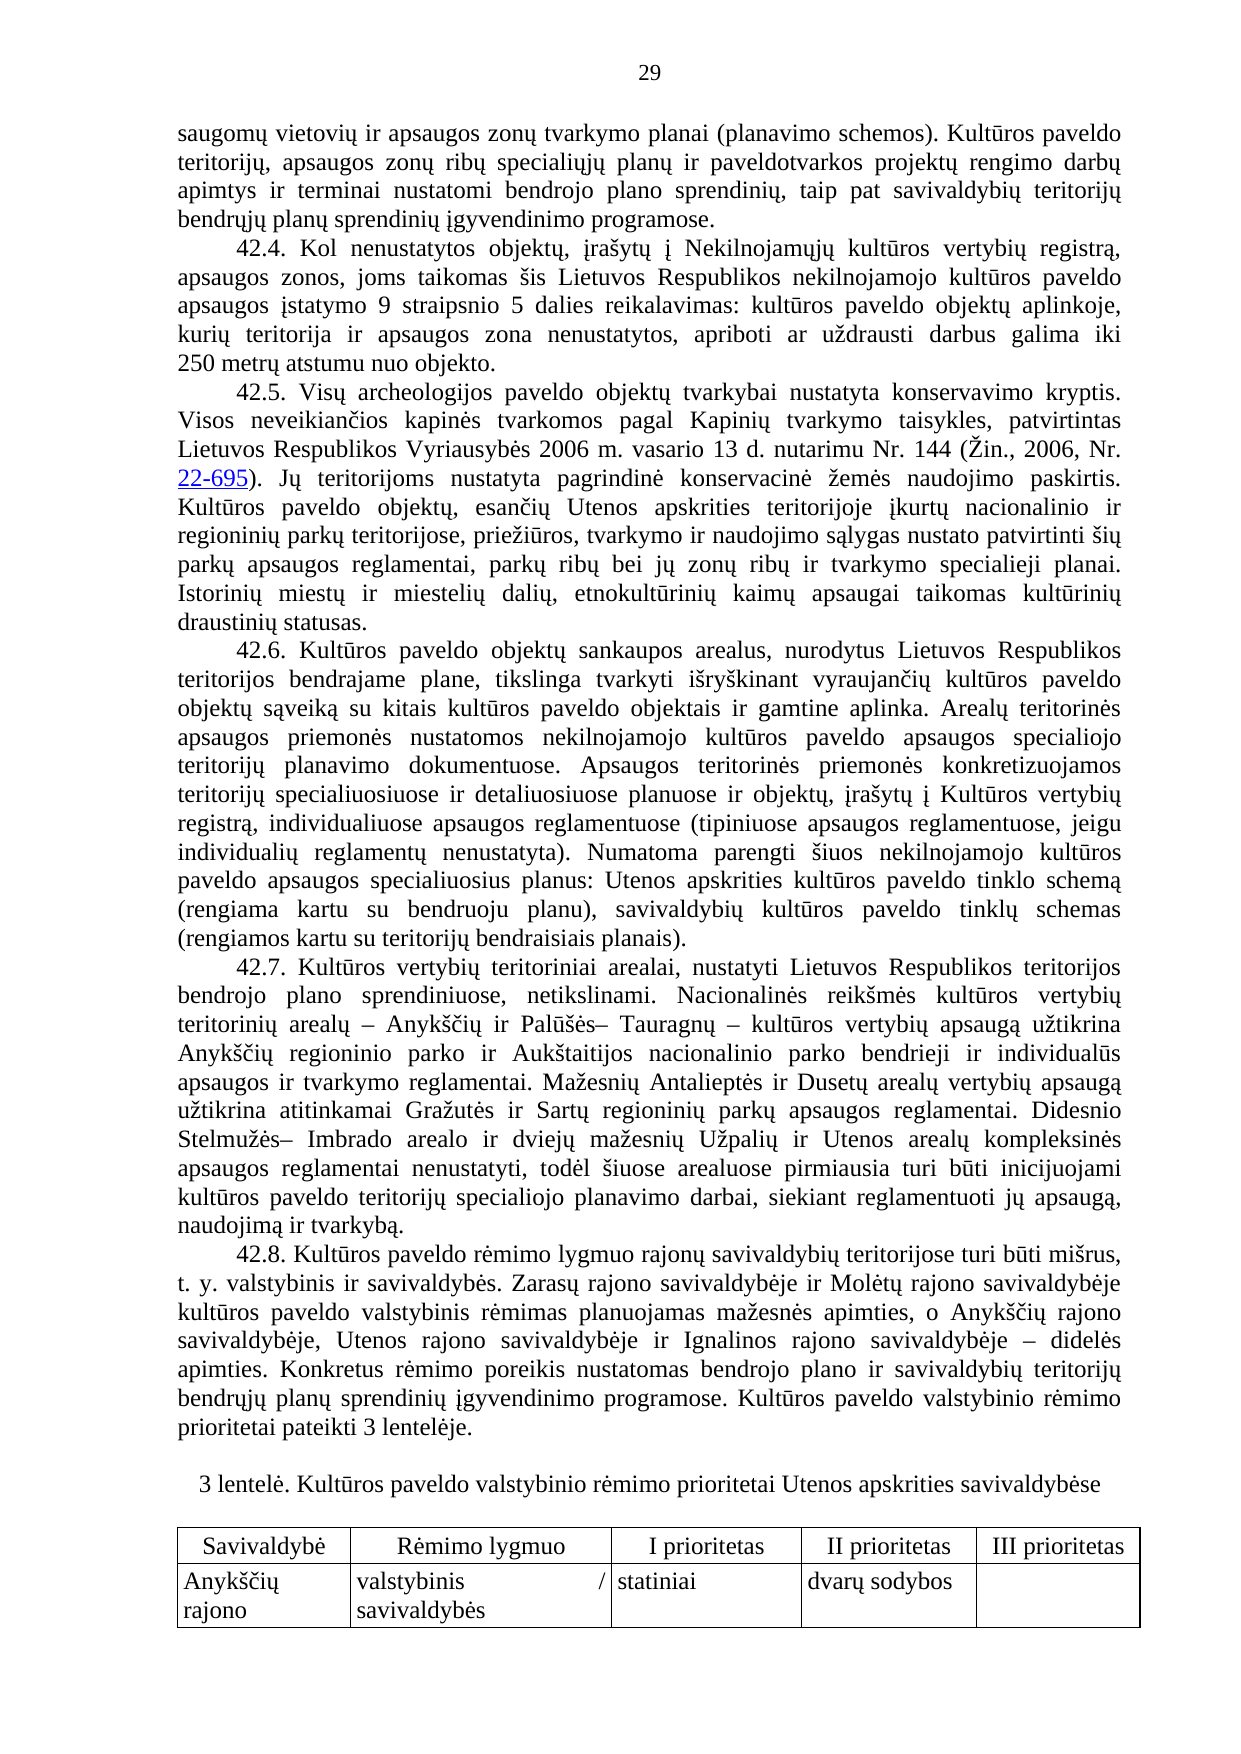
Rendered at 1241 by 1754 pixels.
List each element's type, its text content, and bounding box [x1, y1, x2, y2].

table_cell dvarų sodybos [802, 1564, 976, 1627]
table_cell valstybinis / savivaldybės [351, 1564, 611, 1627]
text 42.7. Kultūros vertybių teritoriniai arealai, nustatyti Lietuvos Respublikos teritorijos bendrojo plano sprendiniuose, netikslinami. Nacionalinės reikšmės kultūros vertybių teritorinių arealų – Anykščių ir Palūšės– Tauragnų – kultūros vertybių apsaugą užtikrina Anykščių regioninio parko ir Aukštaitijos nacionalinio parko bendrieji ir individualūs apsaugos ir tvarkymo reglamentai. Mažesnių Antalieptės ir Dusetų arealų vertybių apsaugą užtikrina atitinkamai Gražutės ir Sartų regioninių parkų apsaugos reglamentai. Didesnio Stelmužės– Imbrado arealo ir dviejų mažesnių Užpalių ir Utenos arealų kompleksinės apsaugos reglamentai nenustatyti, todėl šiuose arealuose pirmiausia turi būti inicijuojami kultūros paveldo teritorijų specialiojo planavimo darbai, siekiant reglamentuoti jų apsaugą, naudojimą ir tvarkybą. [177, 952, 1122, 1239]
table_cell statiniai [612, 1564, 801, 1627]
text 42.6. Kultūros paveldo objektų sankaupos arealus, nurodytus Lietuvos Respublikos teritorijos bendrajame plane, tikslinga tvarkyti išryškinant vyraujančių kultūros paveldo objektų sąveiką su kitais kultūros paveldo objektais ir gamtine aplinka. Arealų teritorinės apsaugos priemonės nustatomos nekilnojamojo kultūros paveldo apsaugos specialiojo teritorijų planavimo dokumentuose. Apsaugos teritorinės priemonės konkretizuojamos teritorijų specialiuosiuose ir detaliuosiuose planuose ir objektų, įrašytų į Kultūros vertybių registrą, individualiuose apsaugos reglamentuose (tipiniuose apsaugos reglamentuose, jeigu individualių reglamentų nenustatyta). Numatoma parengti šiuos nekilnojamojo kultūros paveldo apsaugos specialiuosius planus: Utenos apskrities kultūros paveldo tinklo schemą (rengiama kartu su bendruoju planu), savivaldybių kultūros paveldo tinklų schemas (rengiamos kartu su teritorijų bendraisiais planais). [177, 636, 1122, 952]
text 42.8. Kultūros paveldo rėmimo lygmuo rajonų savivaldybių teritorijose turi būti mišrus, t. y. valstybinis ir savivaldybės. Zarasų rajono savivaldybėje ir Molėtų rajono savivaldybėje kultūros paveldo valstybinis rėmimas planuojamas mažesnės apimties, o Anykščių rajono savivaldybėje, Utenos rajono savivaldybėje ir Ignalinos rajono savivaldybėje – didelės apimties. Konkretus rėmimo poreikis nustatomas bendrojo plano ir savivaldybių teritorijų bendrųjų planų sprendinių įgyvendinimo programose. Kultūros paveldo valstybinio rėmimo prioritetai pateikti 3 lentelėje. [177, 1239, 1122, 1441]
table_header I prioritetas [612, 1528, 801, 1562]
table_header Savivaldybė [178, 1528, 350, 1562]
table_header Rėmimo lygmuo [351, 1528, 611, 1562]
text 3 lentelė. Kultūros paveldo valstybinio rėmimo prioritetai Utenos apskrities savivaldybėse [177, 1469, 1122, 1498]
table_cell Anykščių rajono [178, 1564, 350, 1627]
table_cell [977, 1564, 1139, 1627]
text 42.4. Kol nenustatytos objektų, įrašytų į Nekilnojamųjų kultūros vertybių registrą, apsaugos zonos, joms taikomas šis Lietuvos Respublikos nekilnojamojo kultūros paveldo apsaugos įstatymo 9 straipsnio 5 dalies reikalavimas: kultūros paveldo objektų aplinkoje, kurių teritorija ir apsaugos zona nenustatytos, apriboti ar uždrausti darbus galima iki 250 metrų atstumu nuo objekto. [177, 233, 1122, 377]
table_header II prioritetas [802, 1528, 976, 1562]
text saugomų vietovių ir apsaugos zonų tvarkymo planai (planavimo schemos). Kultūros paveldo teritorijų, apsaugos zonų ribų specialiųjų planų ir paveldotvarkos projektų rengimo darbų apimtys ir terminai nustatomi bendrojo plano sprendinių, taip pat savivaldybių teritorijų bendrųjų planų sprendinių įgyvendinimo programose. [177, 118, 1122, 233]
table_header III prioritetas [977, 1528, 1139, 1562]
text 42.5. Visų archeologijos paveldo objektų tvarkybai nustatyta konservavimo kryptis. Visos neveikiančios kapinės tvarkomos pagal Kapinių tvarkymo taisykles, patvirtintas Lietuvos Respublikos Vyriausybės 2006 m. vasario 13 d. nutarimu Nr. 144 (Žin., 2006, Nr. 22-695). Jų teritorijoms nustatyta pagrindinė konservacinė žemės naudojimo paskirtis. Kultūros paveldo objektų, esančių Utenos apskrities teritorijoje įkurtų nacionalinio ir regioninių parkų teritorijose, priežiūros, tvarkymo ir naudojimo sąlygas nustato patvirtinti šių parkų apsaugos reglamentai, parkų ribų bei jų zonų ribų ir tvarkymo specialieji planai. Istorinių miestų ir miestelių dalių, etnokultūrinių kaimų apsaugai taikomas kultūrinių draustinių statusas. [177, 377, 1122, 636]
